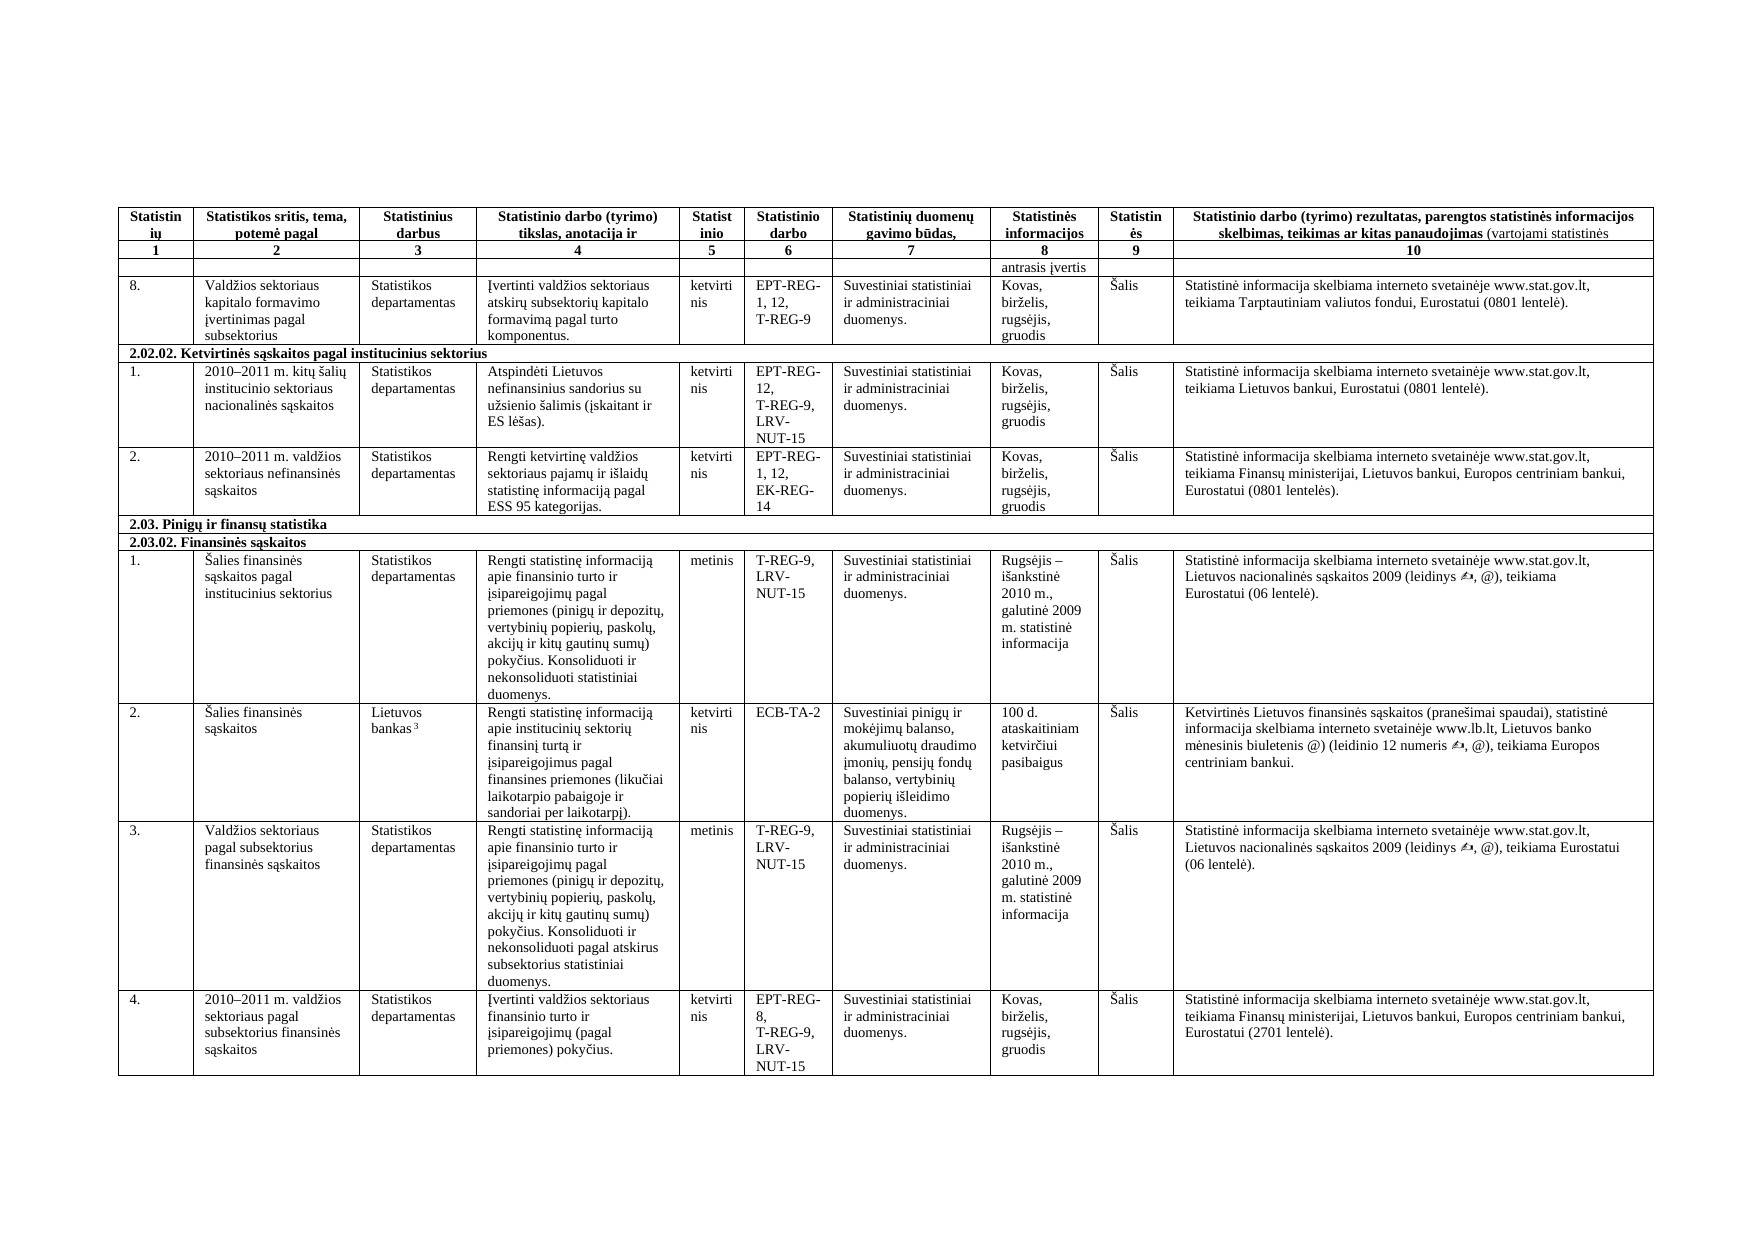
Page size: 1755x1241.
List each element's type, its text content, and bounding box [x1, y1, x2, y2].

table_cell [119, 259, 193, 276]
table_cell Atspindėti Lietuvos nefinansinius sandorius su užsienio šalimis (įskaitant ir ES lėšas). [477, 363, 679, 447]
table_cell 2. [119, 704, 193, 821]
table_cell [360, 259, 476, 276]
table_cell Valdžios sektoriaus pagal subsektorius finansinės sąskaitos [194, 822, 359, 989]
table_cell ECB-TA-2 [745, 704, 832, 821]
table_cell Statistinė informacija skelbiama interneto svetainėje www.stat.gov.lt, teikiama Tarptautiniam valiutos fondui, Eurostatui (0801 lentelė). [1174, 277, 1653, 344]
table_cell Šalis [1099, 704, 1173, 821]
table_cell Statistinė informacija skelbiama interneto svetainėje www.stat.gov.lt, teikiama Finansų ministerijai, Lietuvos bankui, Europos centriniam bankui, Eurostatui (2701 lentelė). [1174, 991, 1653, 1074]
table_cell Suvestiniai statistiniai ir administraciniai duomenys. [833, 363, 990, 447]
table_cell Rengti statistinę informaciją apie finansinio turto ir įsipareigojimų pagal priemones (pinigų ir depozitų, vertybinių popierių, paskolų, akcijų ir kitų gautinų sumų) pokyčius. Konsoliduoti ir nekonsoliduoti pagal atskirus subsektorius statistiniai duomenys. [477, 822, 679, 989]
table_cell Statistinė informacija skelbiama interneto svetainėje www.stat.gov.lt, teikiama Lietuvos bankui, Eurostatui (0801 lentelė). [1174, 363, 1653, 447]
table_cell 7 [833, 241, 990, 258]
table_header Statistinio darbo (tyrimo) periodiškumas [680, 208, 744, 240]
table_cell Statistinė informacija skelbiama interneto svetainėje www.stat.gov.lt, Lietuvos nacionalinės sąskaitos 2009 (leidinys [ | ], @), teikiama Eurostatui (06 lentelė). [1174, 551, 1653, 702]
table_cell 10 [1174, 241, 1653, 258]
table_header Statistinio darbo (tyrimo) teisinis pagrindas (teisės akto santrumpa ir eil. nr. teisės aktų sąraše (priedas) [745, 208, 832, 240]
table_cell 4 [477, 241, 679, 258]
table_cell [1099, 259, 1173, 276]
table_cell metinis [680, 822, 744, 989]
table_cell 2.02.02. Ketvirtinės sąskaitos pagal institucinius sektorius [119, 345, 1653, 362]
table_cell Statistikos departamentas [360, 822, 476, 989]
table_cell Kovas, birželis, rugsėjis, gruodis [991, 277, 1098, 344]
table_cell EPT-REG-1, 12, T-REG-9 [745, 277, 832, 344]
table_cell 2010–2011 m. kitų šalių institucinio sektoriaus nacionalinės sąskaitos [194, 363, 359, 447]
table_cell 4. [119, 991, 193, 1074]
table_cell ketvirtinis [680, 991, 744, 1074]
table_cell T-REG-9, LRV-NUT-15 [745, 822, 832, 989]
table_cell Statistikos departamentas [360, 991, 476, 1074]
table_header Statistinių duomenų gavimo būdas, šaltinis, statistinės ataskaitos formos santrumpa, statistinio tyrimo imties dydis, respondentų skaičius2 [833, 208, 990, 240]
table_cell 2.03. Pinigų ir finansų statistika [119, 516, 1653, 533]
table_cell Suvestiniai pinigų ir mokėjimų balanso, akumuliuotų draudimo įmonių, pensijų fondų balanso, vertybinių popierių išleidimo duomenys. [833, 704, 990, 821]
table_cell Šalies finansinės sąskaitos pagal institucinius sektorius [194, 551, 359, 702]
table_cell Suvestiniai statistiniai ir administraciniai duomenys. [833, 991, 990, 1074]
table_cell Statistikos departamentas [360, 551, 476, 702]
table_cell Kovas, birželis, rugsėjis, gruodis [991, 363, 1098, 447]
table_cell Rugsėjis – išankstinė 2010 m., galutinė 2009 m. statistinė informacija [991, 822, 1098, 989]
table_cell metinis [680, 551, 744, 702]
table_cell [194, 259, 359, 276]
table_cell Valdžios sektoriaus kapitalo formavimo įvertinimas pagal subsektorius [194, 277, 359, 344]
table_cell Statistikos departamentas [360, 363, 476, 447]
table_cell Šalis [1099, 363, 1173, 447]
table_cell Šalis [1099, 822, 1173, 989]
table_cell 8. [119, 277, 193, 344]
table_cell [1174, 259, 1653, 276]
table_header Statistinių darbų (tyrimų) eil. nr. potemėje [119, 208, 193, 240]
table_cell antrasis įvertis [991, 259, 1098, 276]
table_cell Suvestiniai statistiniai ir administraciniai duomenys. [833, 277, 990, 344]
table_cell Kovas, birželis, rugsėjis, gruodis [991, 448, 1098, 515]
table_cell Rengti statistinę informaciją apie finansinio turto ir įsipareigojimų pagal priemones (pinigų ir depozitų, vertybinių popierių, paskolų, akcijų ir kitų gautinų sumų) pokyčius. Konsoliduoti ir nekonsoliduoti statistiniai duomenys. [477, 551, 679, 702]
table_cell Statistikos departamentas [360, 448, 476, 515]
table_cell EPT-REG-12, T-REG-9, LRV-NUT-15 [745, 363, 832, 447]
table_cell ketvirtinis [680, 704, 744, 821]
table_cell Rengti statistinę informaciją apie institucinių sektorių finansinį turtą ir įsipareigojimus pagal finansines priemones (likučiai laikotarpio pabaigoje ir sandoriai per laikotarpį). [477, 704, 679, 821]
table_cell Suvestiniai statistiniai ir administraciniai duomenys. [833, 551, 990, 702]
table_cell 6 [745, 241, 832, 258]
table_header Statistinės informacijos pateikimo vartotojams laikas [991, 208, 1098, 240]
table_cell [477, 259, 679, 276]
table_cell T-REG-9, LRV-NUT-15 [745, 551, 832, 702]
table_header Statistinius darbus (tyrimus) vykdančios institucijos [360, 208, 476, 240]
table_cell Lietuvos bankas 3 [360, 704, 476, 821]
table_cell Šalis [1099, 277, 1173, 344]
table_cell Šalies finansinės sąskaitos [194, 704, 359, 821]
table_cell [833, 259, 990, 276]
table_cell Įvertinti valdžios sektoriaus finansinio turto ir įsipareigojimų (pagal priemones) pokyčius. [477, 991, 679, 1074]
table_cell Rugsėjis – išankstinė 2010 m., galutinė 2009 m. statistinė informacija [991, 551, 1098, 702]
table_cell Statistinė informacija skelbiama interneto svetainėje www.stat.gov.lt, Lietuvos nacionalinės sąskaitos 2009 (leidinys [ | ], @), teikiama Eurostatui (06 lentelė). [1174, 822, 1653, 989]
table_cell Suvestiniai statistiniai ir administraciniai duomenys. [833, 448, 990, 515]
table_cell Šalis [1099, 991, 1173, 1074]
table_cell 1. [119, 551, 193, 702]
table_cell Statistinė informacija skelbiama interneto svetainėje www.stat.gov.lt, teikiama Finansų ministerijai, Lietuvos bankui, Europos centriniam bankui, Eurostatui (0801 lentelės). [1174, 448, 1653, 515]
table_header Statistinio darbo (tyrimo) rezultatas, parengtos statistinės informacijos skelbimas, teikimas ar kitas panaudojimas (vartojami statistinės informacijos pateikimo formos sąlyginiai žymėjimai: [ | ] – spaudinys, CD – kompaktinis diskas, @ – elektroninė versija; Statistikos leidinių santrumpos: Mėnraštis – mėnesinis biuletenis „Lietuvos ekonominė ir socialinė raida“ [ | ], @, Metraštis – „Lietuvos statistikos metraštis“ ,[ | ] @, Lietuvos apskritys – metinis statistikos leidinys „Lietuvos apskritys“ [ | ], @) [1174, 208, 1653, 240]
table_cell 3 [360, 241, 476, 258]
table_cell 5 [680, 241, 744, 258]
table_cell Statistikos departamentas [360, 277, 476, 344]
table_cell 1. [119, 363, 193, 447]
table_cell Šalis [1099, 551, 1173, 702]
table_header Statistinio darbo (tyrimo) tikslas, anotacija ir pagrindiniai rodikliai [477, 208, 679, 240]
table_cell ketvirtinis [680, 448, 744, 515]
table_cell Įvertinti valdžios sektoriaus atskirų subsektorių kapitalo formavimą pagal turto komponentus. [477, 277, 679, 344]
table_header Statistinės informacijos žemiausias teritorijos administracinis lygmuo [1099, 208, 1173, 240]
table_cell Šalis [1099, 448, 1173, 515]
table_cell 2 [194, 241, 359, 258]
table_cell [745, 259, 832, 276]
table_cell 2.03.02. Finansinės sąskaitos [119, 534, 1653, 550]
table_cell 2. [119, 448, 193, 515]
table_cell 100 d. ataskaitiniam ketvirčiui pasibaigus [991, 704, 1098, 821]
table_cell 2010–2011 m. valdžios sektoriaus pagal subsektorius finansinės sąskaitos [194, 991, 359, 1074]
table_header Statistikos sritis, tema, potemė pagal reikalavimų statistikai sąvadą1 Statistinio darbo (tyrimo) pavadinimas [194, 208, 359, 240]
table_cell 1 [119, 241, 193, 258]
table_cell 2010–2011 m. valdžios sektoriaus nefinansinės sąskaitos [194, 448, 359, 515]
table_cell 3. [119, 822, 193, 989]
table_cell 9 [1099, 241, 1173, 258]
table_cell Suvestiniai statistiniai ir administraciniai duomenys. [833, 822, 990, 989]
table_cell EPT-REG-1, 12, EK-REG-14 [745, 448, 832, 515]
table_cell Ketvirtinės Lietuvos finansinės sąskaitos (pranešimai spaudai), statistinė informacija skelbiama interneto svetainėje www.lb.lt, Lietuvos banko mėnesinis biuletenis @) (leidinio 12 numeris [ | ], @), teikiama Europos centriniam bankui. [1174, 704, 1653, 821]
table_cell 8 [991, 241, 1098, 258]
table_cell ketvirtinis [680, 363, 744, 447]
table_cell ketvirtinis [680, 277, 744, 344]
table_cell EPT-REG-8, T-REG-9, LRV-NUT-15 [745, 991, 832, 1074]
table_cell [680, 259, 744, 276]
table_cell Rengti ketvirtinę valdžios sektoriaus pajamų ir išlaidų statistinę informaciją pagal ESS 95 kategorijas. [477, 448, 679, 515]
table_cell Kovas, birželis, rugsėjis, gruodis [991, 991, 1098, 1074]
